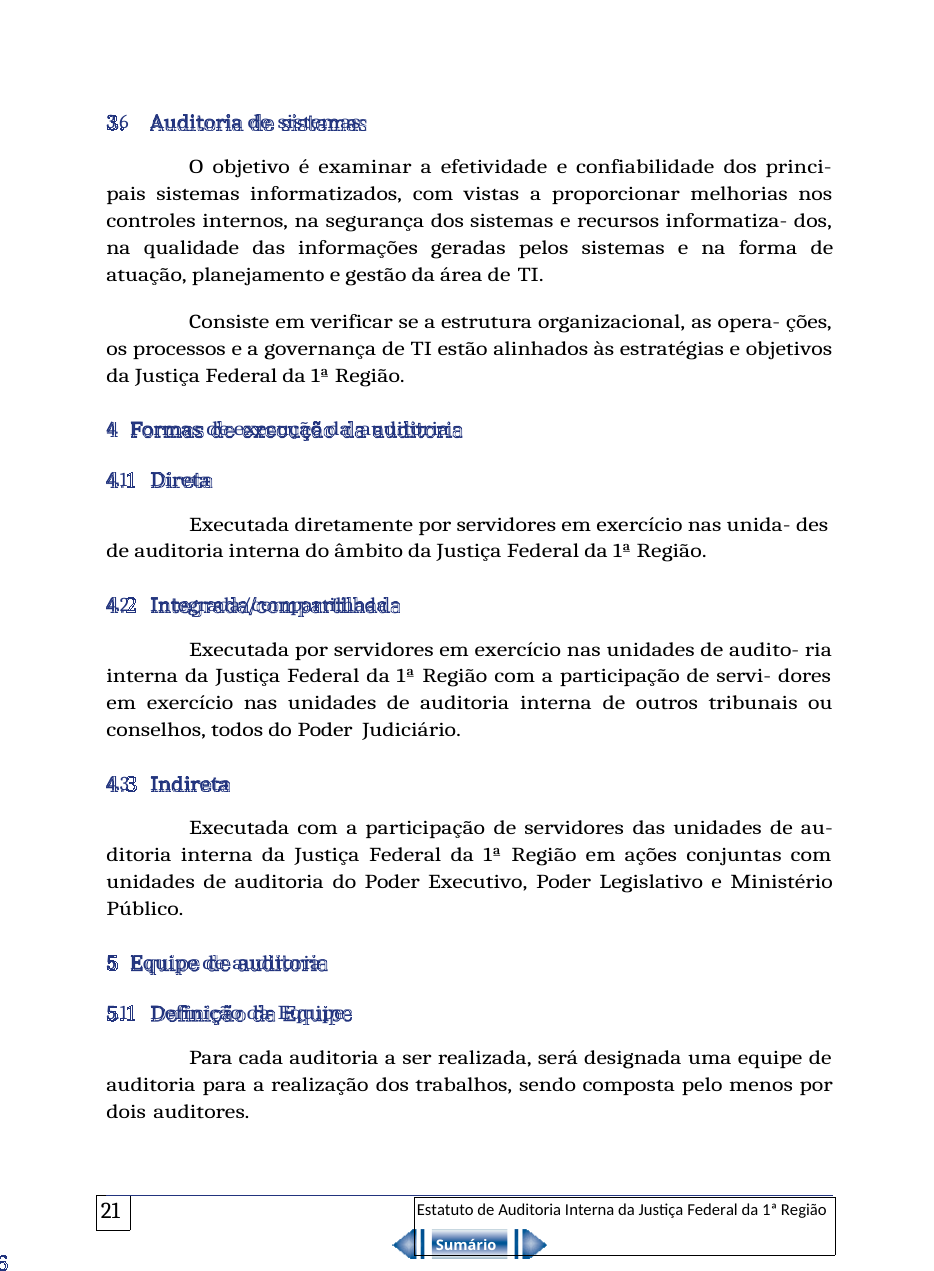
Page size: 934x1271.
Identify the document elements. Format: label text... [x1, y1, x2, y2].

text O objetivo é examinar a efetividade e confiabilidade dos princi- pais sistemas informatizados, com vistas a proporcionar melhorias nos controles internos, na segurança dos sistemas e recursos informatiza- dos, na qualidade das informações geradas pelos sistemas e na forma de atuação, planejamento e gestão da área de TI. [106, 156, 833, 286]
list Definição da Equipe [106, 1002, 856, 1024]
picture [415, 1229, 425, 1255]
picture [431, 1229, 508, 1255]
list Formas de execução da auditoria [106, 418, 856, 441]
list Integrada/compartilhada [106, 593, 856, 616]
list Equipe de auditoria [106, 951, 856, 974]
list Direta [106, 469, 856, 491]
list Indireta [106, 772, 856, 795]
text Consiste em verificar se a estrutura organizacional, as opera- ções, os processos e a governança de TI estão alinhados às estratégias e objetivos da Justiça Federal da 1ª Região. [106, 311, 833, 387]
picture [514, 1229, 547, 1255]
text Executada com a participação de servidores das unidades de au- ditoria interna da Justiça Federal da 1ª Região em ações conjuntas com unidades de auditoria do Poder Executivo, Poder Legislativo e Ministério Público. [106, 817, 833, 920]
list Auditoria de sistemas [106, 111, 856, 134]
text Executada por servidores em exercício nas unidades de audito- ria interna da Justiça Federal da 1ª Região com a participação de servi- dores em exercício nas unidades de auditoria interna de outros tribunais ou conselhos, todos do Poder Judiciário. [106, 638, 833, 742]
picture [392, 1229, 425, 1259]
text Executada diretamente por servidores em exercício nas unida- des de auditoria interna do âmbito da Justiça Federal da 1ª Região. [106, 513, 834, 563]
text Para cada auditoria a ser realizada, será designada uma equipe de auditoria para a realização dos trabalhos, sendo composta pelo menos por dois auditores. [106, 1046, 833, 1123]
